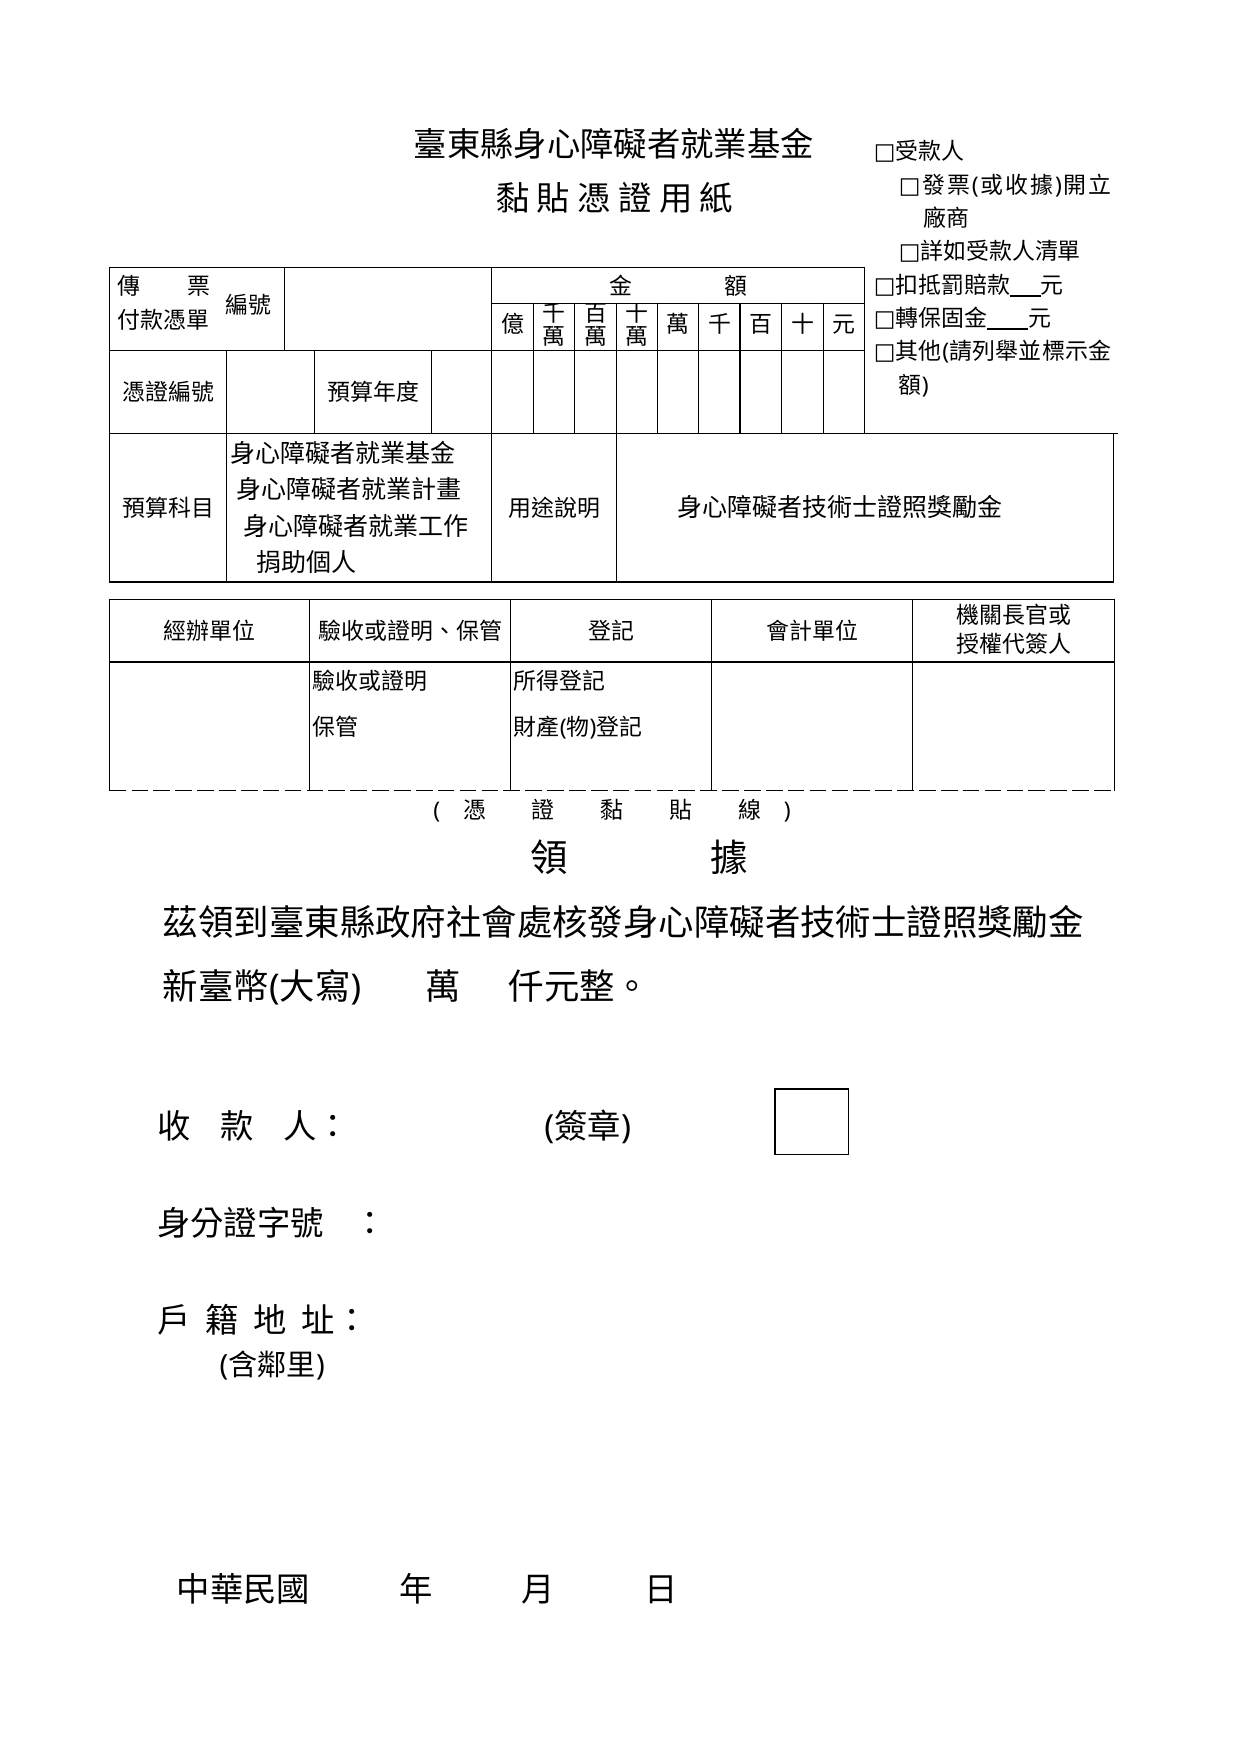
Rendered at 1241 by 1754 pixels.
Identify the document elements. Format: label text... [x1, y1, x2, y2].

table_cell 預算年度 [315, 351, 431, 432]
text 茲領到臺東縣政府社會處核發身心障礙者技術士證照獎勵金 [163, 894, 1100, 946]
table_cell 千萬 [534, 304, 574, 350]
text □詳如受款人清單 [898, 233, 1111, 266]
table_header 會計單位 [712, 600, 912, 661]
text 臺東縣身心障礙者就業基金 [112, 113, 1100, 167]
table_cell 億 [492, 304, 533, 350]
table_cell [1114, 434, 1118, 581]
text 收 款 人： (簽章) [112, 1100, 774, 1149]
table_cell [227, 351, 314, 432]
table_cell 十 [782, 304, 823, 350]
text 黏 貼 憑 證 用 紙 [112, 167, 871, 222]
text 中華民國 年 月 日 [112, 1563, 1240, 1611]
text (含鄰里) [112, 1342, 1100, 1384]
table_header 登記 [511, 600, 711, 661]
table_cell [617, 351, 657, 432]
table_cell [432, 351, 491, 432]
table_cell 十萬 [617, 304, 657, 350]
table_cell [534, 351, 574, 432]
table_header [285, 268, 491, 350]
table_header 經辦單位 [110, 600, 309, 661]
text 身分證字號 ： [112, 1197, 1100, 1245]
text □發票(或收據)開立廠商 [898, 166, 1111, 233]
text 領 據 [112, 828, 1100, 882]
table_cell 身心障礙者就業基金 身心障礙者就業計畫 身心障礙者就業工作 捐助個人 [227, 434, 491, 581]
text □受款人 [873, 133, 1111, 166]
table_cell 元 [824, 304, 864, 350]
table_cell 用途說明 [492, 434, 616, 581]
table_cell 百萬 [575, 304, 616, 350]
table_cell [913, 663, 1114, 790]
table_cell 所得登記 財產(物)登記 [511, 663, 711, 790]
table_header 機關長官或 授權代簽人 [913, 600, 1114, 661]
table_cell [110, 663, 309, 790]
table_cell 驗收或證明 保管 [310, 663, 510, 790]
text 新臺幣(大寫) 萬 仟元整。 [163, 958, 1100, 1009]
text 戶 籍 地 址： [112, 1294, 1100, 1342]
table_cell 百 [741, 304, 781, 350]
table_cell [575, 351, 616, 432]
table_cell 身心障礙者技術士證照獎勵金 [617, 434, 1113, 581]
table_cell [824, 351, 864, 432]
table_cell [699, 351, 739, 432]
text □轉保固金 元 [873, 300, 1111, 333]
table_cell [658, 351, 698, 432]
table_cell ( 憑 證 黏 貼 線 ) [109, 790, 1114, 828]
table_cell 憑證編號 [110, 351, 226, 432]
table_cell [741, 351, 781, 432]
table_cell [782, 351, 823, 432]
text □扣抵罰賠款 元 [873, 266, 1111, 300]
table_header [865, 267, 1118, 432]
table_header 金 額 [492, 268, 864, 302]
text [849, 1100, 1100, 1149]
text □其他(請列舉並標示金額) [873, 333, 1111, 400]
table_cell [712, 663, 912, 790]
table_cell [492, 351, 533, 432]
table_cell 萬 [658, 304, 698, 350]
table_cell 千 [699, 304, 739, 350]
table_header 驗收或證明、保管 [310, 600, 510, 661]
table_header 傳 票 付款憑單 [110, 268, 284, 350]
table_cell 預算科目 [110, 434, 226, 581]
